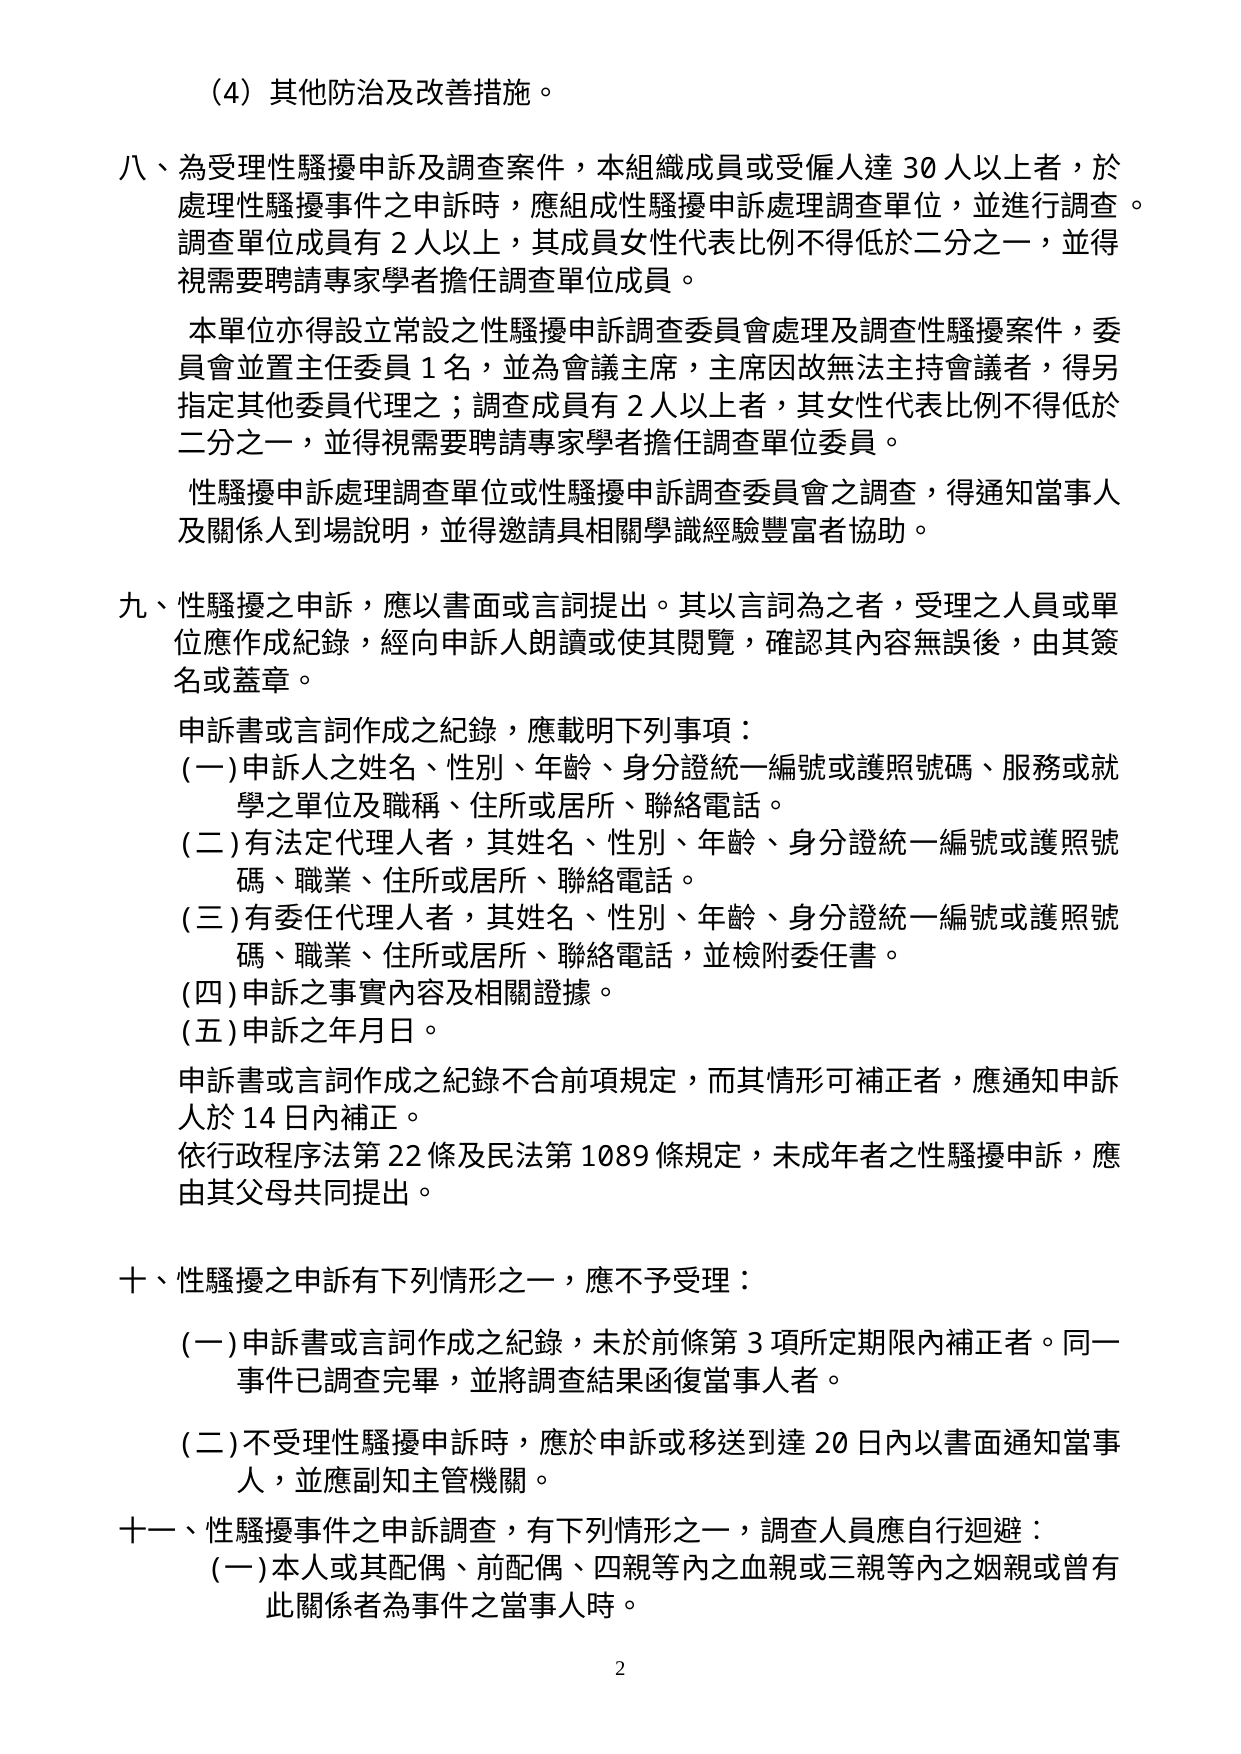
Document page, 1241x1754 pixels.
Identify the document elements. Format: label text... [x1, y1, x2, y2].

text 八、為受理性騷擾申訴及調查案件，本組織成員或受僱人達30人以上者，於處理性騷擾事件之申訴時，應組成性騷擾申訴處理調查單位，並進行調查。調查單位成員有2人以上，其成員女性代表比例不得低於二分之一，並得視需要聘請專家學者擔任調查單位成員。 [118, 149, 1122, 299]
text (一)申訴書或言詞作成之紀錄，未於前條第3項所定期限內補正者。同一事件已調查完畢，並將調查結果函復當事人者。 [177, 1324, 1122, 1399]
text (五)申訴之年月日。 [177, 1011, 1122, 1049]
text 十、性騷擾之申訴有下列情形之一，應不予受理： [118, 1261, 1122, 1299]
text 申訴書或言詞作成之紀錄，應載明下列事項： [177, 711, 1122, 749]
text (二)不受理性騷擾申訴時，應於申訴或移送到達20日內以書面通知當事人，並應副知主管機關。 [177, 1424, 1122, 1499]
text (二)有法定代理人者，其姓名、性別、年齡、身分證統一編號或護照號碼、職業、住所或居所、聯絡電話。 [177, 824, 1122, 899]
text (一)申訴人之姓名、性別、年齡、身分證統一編號或護照號碼、服務或就學之單位及職稱、住所或居所、聯絡電話。 [177, 749, 1122, 824]
text 申訴書或言詞作成之紀錄不合前項規定，而其情形可補正者，應通知申訴人於14日內補正。 [177, 1061, 1122, 1136]
text 性騷擾申訴處理調查單位或性騷擾申訴調查委員會之調查，得通知當事人及關係人到場說明，並得邀請具相關學識經驗豐富者協助。 [118, 474, 1122, 549]
text 依行政程序法第22條及民法第1089條規定，未成年者之性騷擾申訴，應由其父母共同提出。 [177, 1136, 1122, 1211]
text 九、性騷擾之申訴，應以書面或言詞提出。其以言詞為之者，受理之人員或單位應作成紀錄，經向申訴人朗讀或使其閱覽，確認其內容無誤後，由其簽名或蓋章。 [118, 586, 1122, 699]
text 十一、性騷擾事件之申訴調查，有下列情形之一，調查人員應自行迴避︰ [118, 1511, 1122, 1549]
text (一)本人或其配偶、前配偶、四親等內之血親或三親等內之姻親或曾有此關係者為事件之當事人時。 [207, 1549, 1122, 1624]
list 其他防治及改善措施。 [193, 74, 1122, 111]
text (四)申訴之事實內容及相關證據。 [177, 974, 1122, 1011]
text 本單位亦得設立常設之性騷擾申訴調查委員會處理及調查性騷擾案件，委員會並置主任委員1名，並為會議主席，主席因故無法主持會議者，得另指定其他委員代理之；調查成員有2人以上者，其女性代表比例不得低於二分之一，並得視需要聘請專家學者擔任調查單位委員。 [118, 311, 1122, 461]
text (三)有委任代理人者，其姓名、性別、年齡、身分證統一編號或護照號碼、職業、住所或居所、聯絡電話，並檢附委任書。 [177, 899, 1122, 974]
